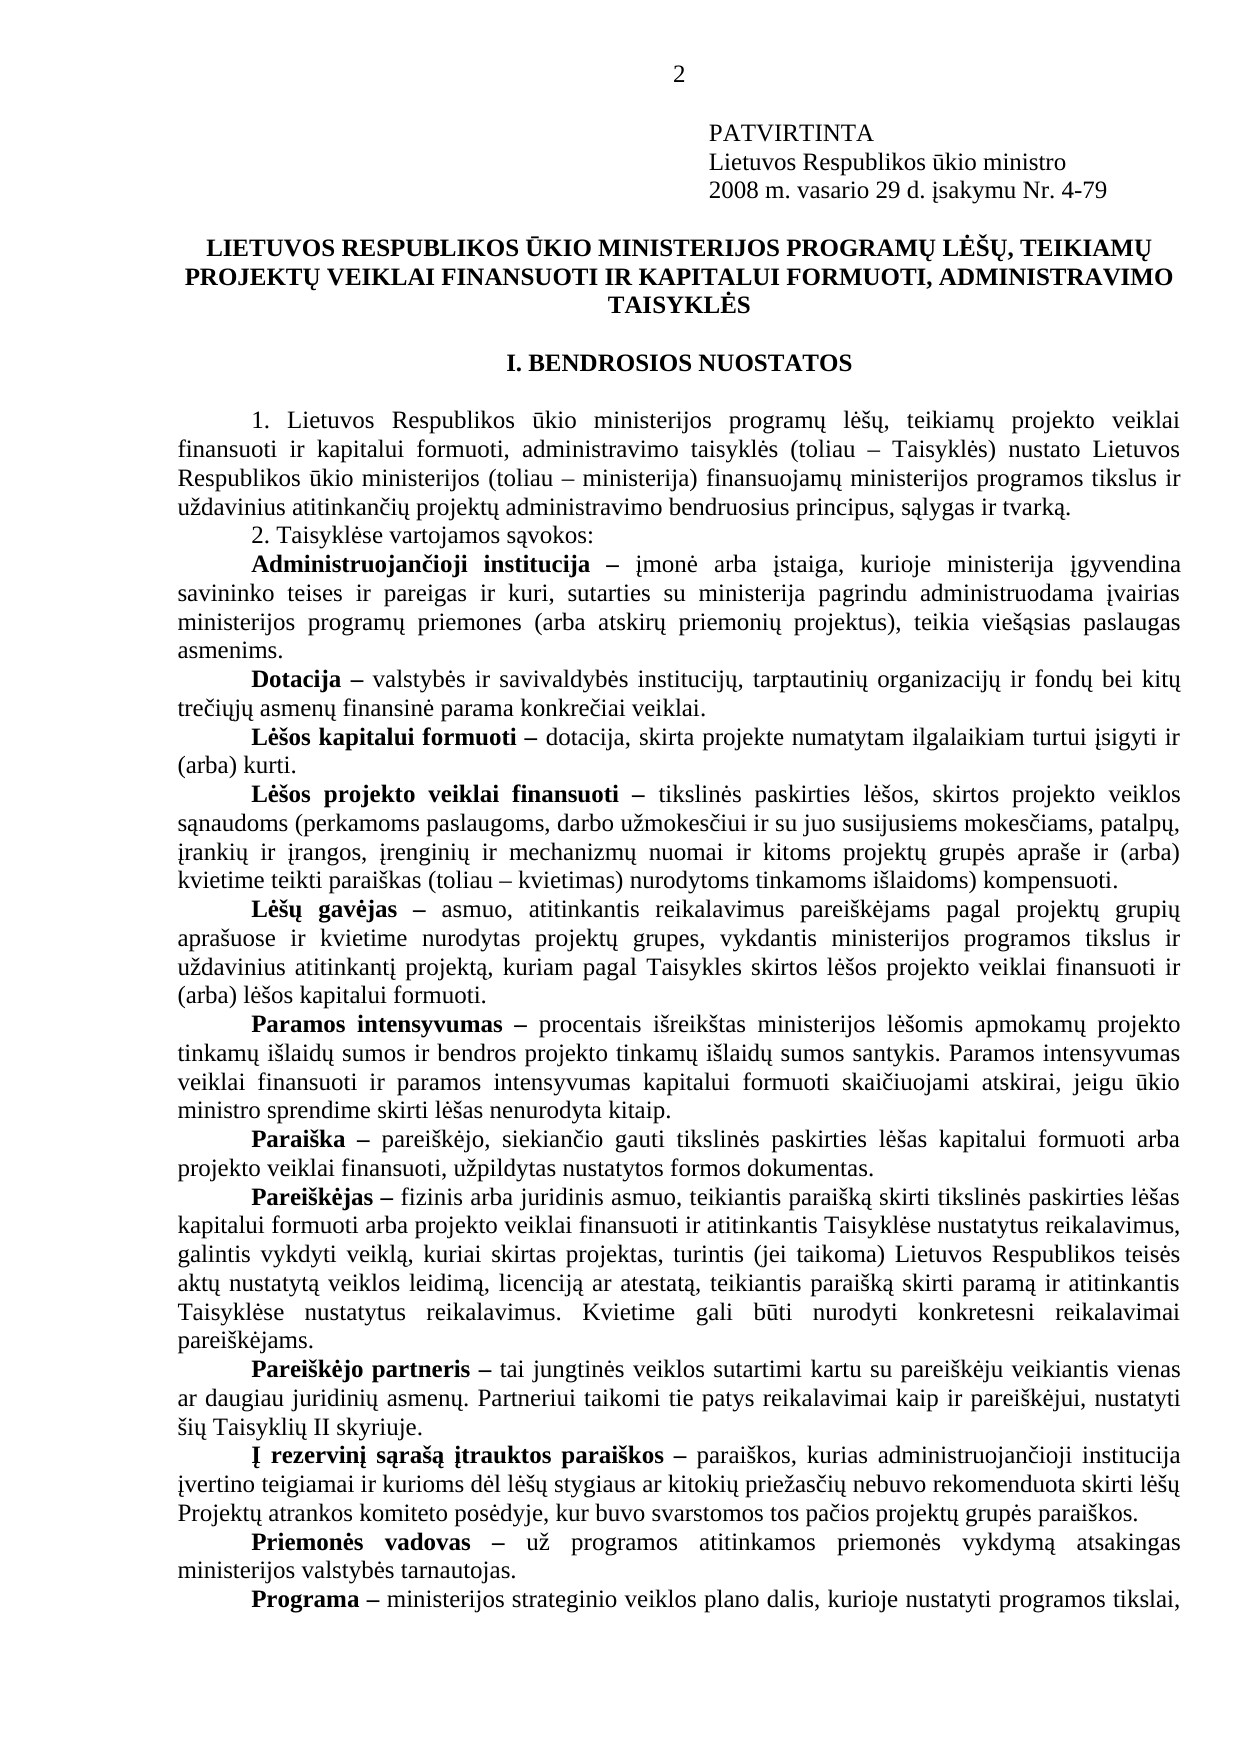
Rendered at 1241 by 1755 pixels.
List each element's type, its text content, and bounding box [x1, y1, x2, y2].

text Lėšos kapitalui formuoti – dotacija, skirta projekte numatytam ilgalaikiam turtui įsigyti ir (arba) kurti. [177, 722, 1181, 779]
text I. BENDROSIOS NUOSTATOS [177, 348, 1181, 377]
text 2008 m. vasario 29 d. įsakymu Nr. 4-79 [177, 176, 1181, 204]
text 1. Lietuvos Respublikos ūkio ministerijos programų lėšų, teikiamų projekto veiklai finansuoti ir kapitalui formuoti, administravimo taisyklės (toliau – Taisyklės) nustato Lietuvos Respublikos ūkio ministerijos (toliau – ministerija) finansuojamų ministerijos programos tikslus ir uždavinius atitinkančių projektų administravimo bendruosius principus, sąlygas ir tvarką. [177, 406, 1181, 521]
text Paramos intensyvumas – procentais išreikštas ministerijos lėšomis apmokamų projekto tinkamų išlaidų sumos ir bendros projekto tinkamų išlaidų sumos santykis. Paramos intensyvumas veiklai finansuoti ir paramos intensyvumas kapitalui formuoti skaičiuojami atskirai, jeigu ūkio ministro sprendime skirti lėšas nenurodyta kitaip. [177, 1009, 1181, 1124]
text Lėšos projekto veiklai finansuoti – tikslinės paskirties lėšos, skirtos projekto veiklos sąnaudoms (perkamoms paslaugoms, darbo užmokesčiui ir su juo susijusiems mokesčiams, patalpų, įrankių ir įrangos, įrenginių ir mechanizmų nuomai ir kitoms projektų grupės apraše ir (arba) kvietime teikti paraiškas (toliau – kvietimas) nurodytoms tinkamoms išlaidoms) kompensuoti. [177, 779, 1181, 894]
text Dotacija – valstybės ir savivaldybės institucijų, tarptautinių organizacijų ir fondų bei kitų trečiųjų asmenų finansinė parama konkrečiai veiklai. [177, 664, 1181, 722]
text Lėšų gavėjas – asmuo, atitinkantis reikalavimus pareiškėjams pagal projektų grupių aprašuose ir kvietime nurodytas projektų grupes, vykdantis ministerijos programos tikslus ir uždavinius atitinkantį projektą, kuriam pagal Taisykles skirtos lėšos projekto veiklai finansuoti ir (arba) lėšos kapitalui formuoti. [177, 894, 1181, 1009]
text Pareiškėjo partneris – tai jungtinės veiklos sutartimi kartu su pareiškėju veikiantis vienas ar daugiau juridinių asmenų. Partneriui taikomi tie patys reikalavimai kaip ir pareiškėjui, nustatyti šių Taisyklių II skyriuje. [177, 1354, 1181, 1441]
text Pareiškėjas – fizinis arba juridinis asmuo, teikiantis paraišką skirti tikslinės paskirties lėšas kapitalui formuoti arba projekto veiklai finansuoti ir atitinkantis Taisyklėse nustatytus reikalavimus, galintis vykdyti veiklą, kuriai skirtas projektas, turintis (jei taikoma) Lietuvos Respublikos teisės aktų nustatytą veiklos leidimą, licenciją ar atestatą, teikiantis paraišką skirti paramą ir atitinkantis Taisyklėse nustatytus reikalavimus. Kvietime gali būti nurodyti konkretesni reikalavimai pareiškėjams. [177, 1182, 1181, 1354]
text LIETUVOS RESPUBLIKOS ŪKIO MINISTERIJOS PROGRAMŲ LĖŠŲ, TEIKIAMŲ PROJEKTŲ VEIKLAI FINANSUOTI IR KAPITALUI FORMUOTI, ADMINISTRAVIMO TAISYKLĖS [177, 233, 1181, 319]
text Programa – ministerijos strateginio veiklos plano dalis, kurioje nustatyti programos tikslai, [177, 1584, 1181, 1613]
text Į rezervinį sąrašą įtrauktos paraiškos – paraiškos, kurias administruojančioji institucija įvertino teigiamai ir kurioms dėl lėšų stygiaus ar kitokių priežasčių nebuvo rekomenduota skirti lėšų Projektų atrankos komiteto posėdyje, kur buvo svarstomos tos pačios projektų grupės paraiškos. [177, 1441, 1181, 1527]
text PATVIRTINTA [709, 118, 1181, 147]
text Lietuvos Respublikos ūkio ministro [177, 147, 1181, 176]
text Priemonės vadovas – už programos atitinkamos priemonės vykdymą atsakingas ministerijos valstybės tarnautojas. [177, 1527, 1181, 1584]
text Administruojančioji institucija – įmonė arba įstaiga, kurioje ministerija įgyvendina savininko teises ir pareigas ir kuri, sutarties su ministerija pagrindu administruodama įvairias ministerijos programų priemones (arba atskirų priemonių projektus), teikia viešąsias paslaugas asmenims. [177, 549, 1181, 664]
text Paraiška – pareiškėjo, siekiančio gauti tikslinės paskirties lėšas kapitalui formuoti arba projekto veiklai finansuoti, užpildytas nustatytos formos dokumentas. [177, 1124, 1181, 1182]
text 2. Taisyklėse vartojamos sąvokos: [177, 521, 1181, 549]
